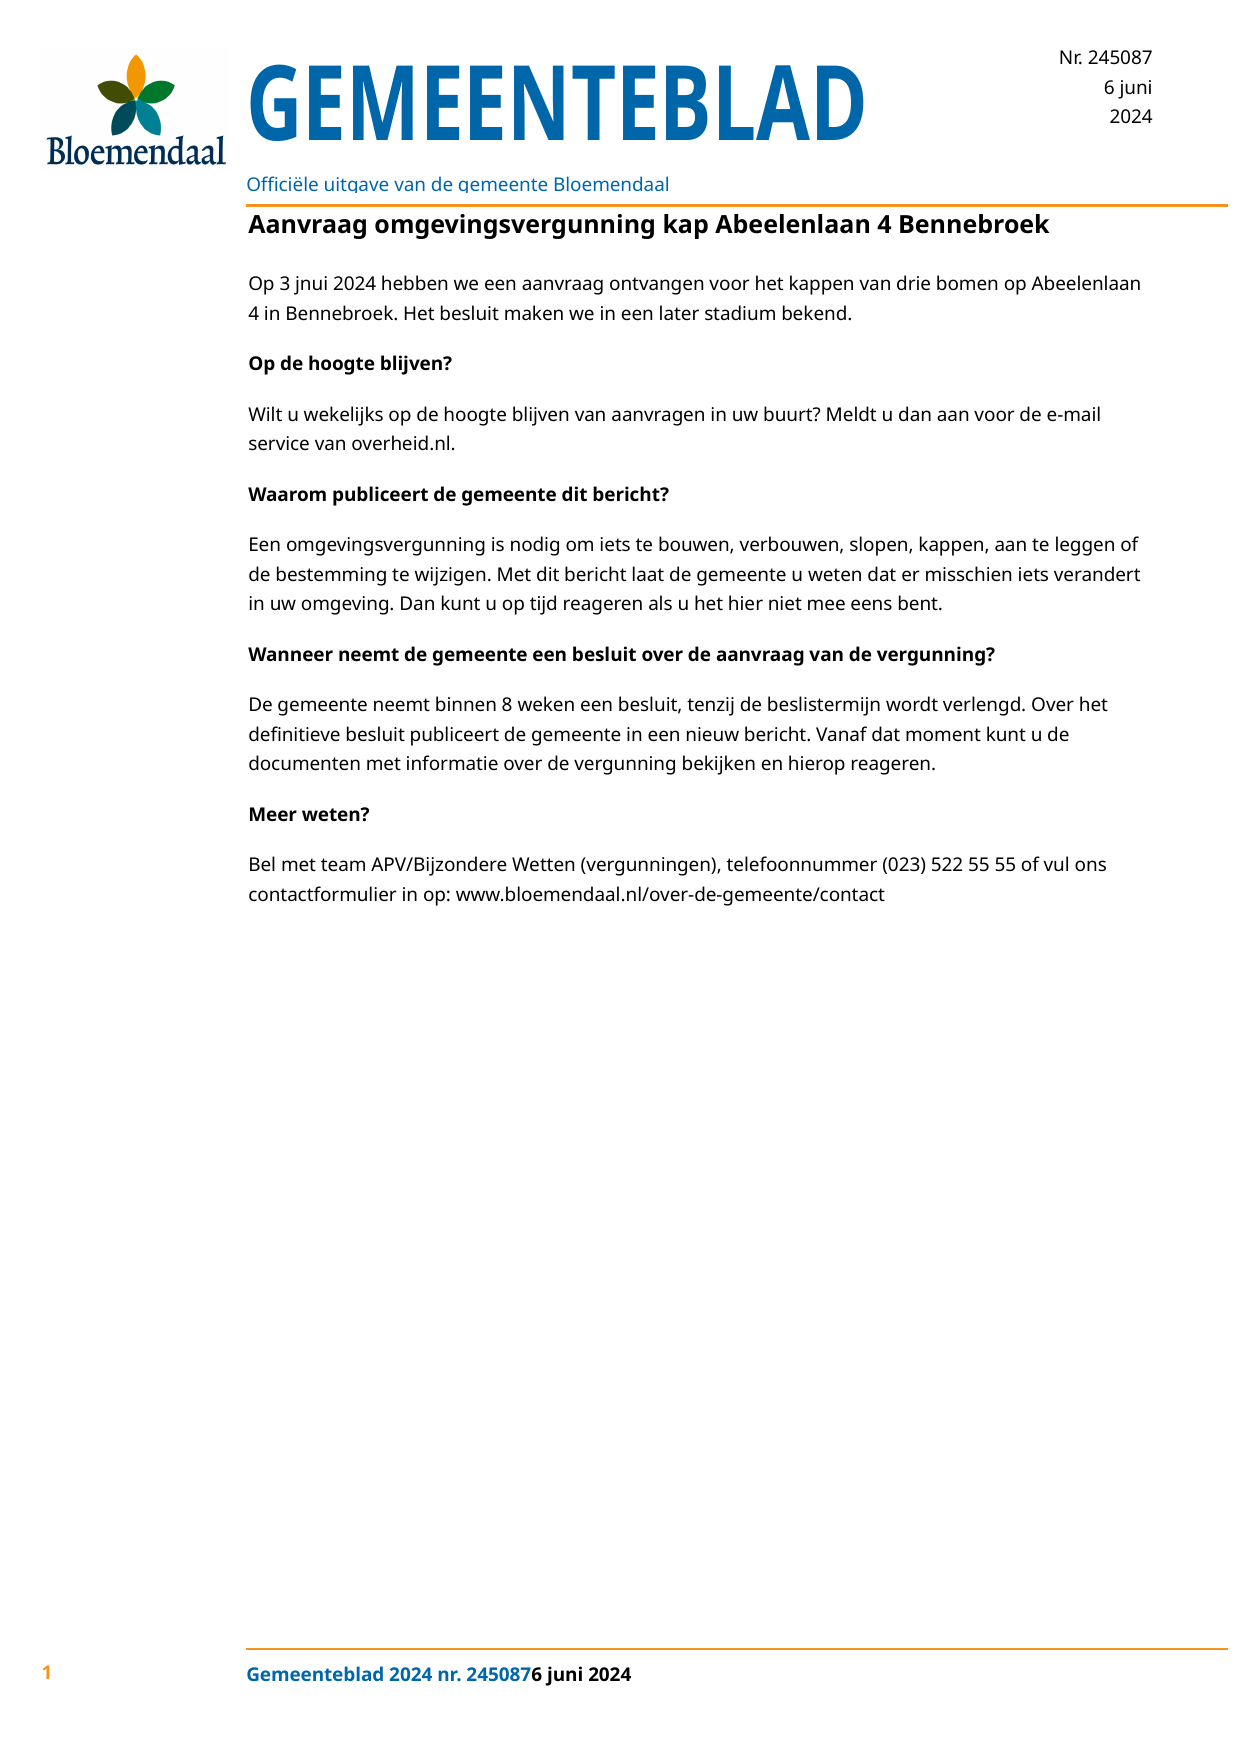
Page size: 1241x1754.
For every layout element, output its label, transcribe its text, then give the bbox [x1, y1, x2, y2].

text Een omgevingsvergunning is nodig om iets te bouwen, verbouwen, slopen, kappen, aan te leggen of de bestemming te wijzigen. Met dit bericht laat de gemeente u weten dat er misschien iets verandert in uw omgeving. Dan kunt u op tijd reageren als u het hier niet mee eens bent. [248, 531, 1152, 616]
text Aanvraag omgevingsvergunning kap Abeelenlaan 4 Bennebroek [248, 207, 1152, 241]
text Wilt u wekelijks op de hoogte blijven van aanvragen in uw buurt? Meldt u dan aan voor de e-mail service van overheid.nl. [248, 401, 1152, 456]
text Meer weten? [248, 801, 1152, 826]
picture [41, 47, 231, 172]
text Op 3 jnui 2024 hebben we een aanvraag ontvangen voor het kappen van drie bomen op Abeelenlaan 4 in Bennebroek. Het besluit maken we in een later stadium bekend. [248, 270, 1152, 326]
text De gemeente neemt binnen 8 weken een besluit, tenzij de beslistermijn wordt verlengd. Over het definitieve besluit publiceert de gemeente in een nieuw bericht. Vanaf dat moment kunt u de documenten met informatie over de vergunning bekijken en hierop reageren. [248, 691, 1152, 776]
text Bel met team APV/Bijzondere Wetten (vergunningen), telefoonnummer (023) 522 55 55 of vul ons contactformulier in op: www.bloemendaal.nl/over-de-gemeente/contact [248, 851, 1152, 906]
text Op de hoogte blijven? [248, 350, 1152, 376]
text Waarom publiceert de gemeente dit bericht? [248, 481, 1152, 506]
text Wanneer neemt de gemeente een besluit over de aanvraag van de vergunning? [248, 641, 1152, 666]
